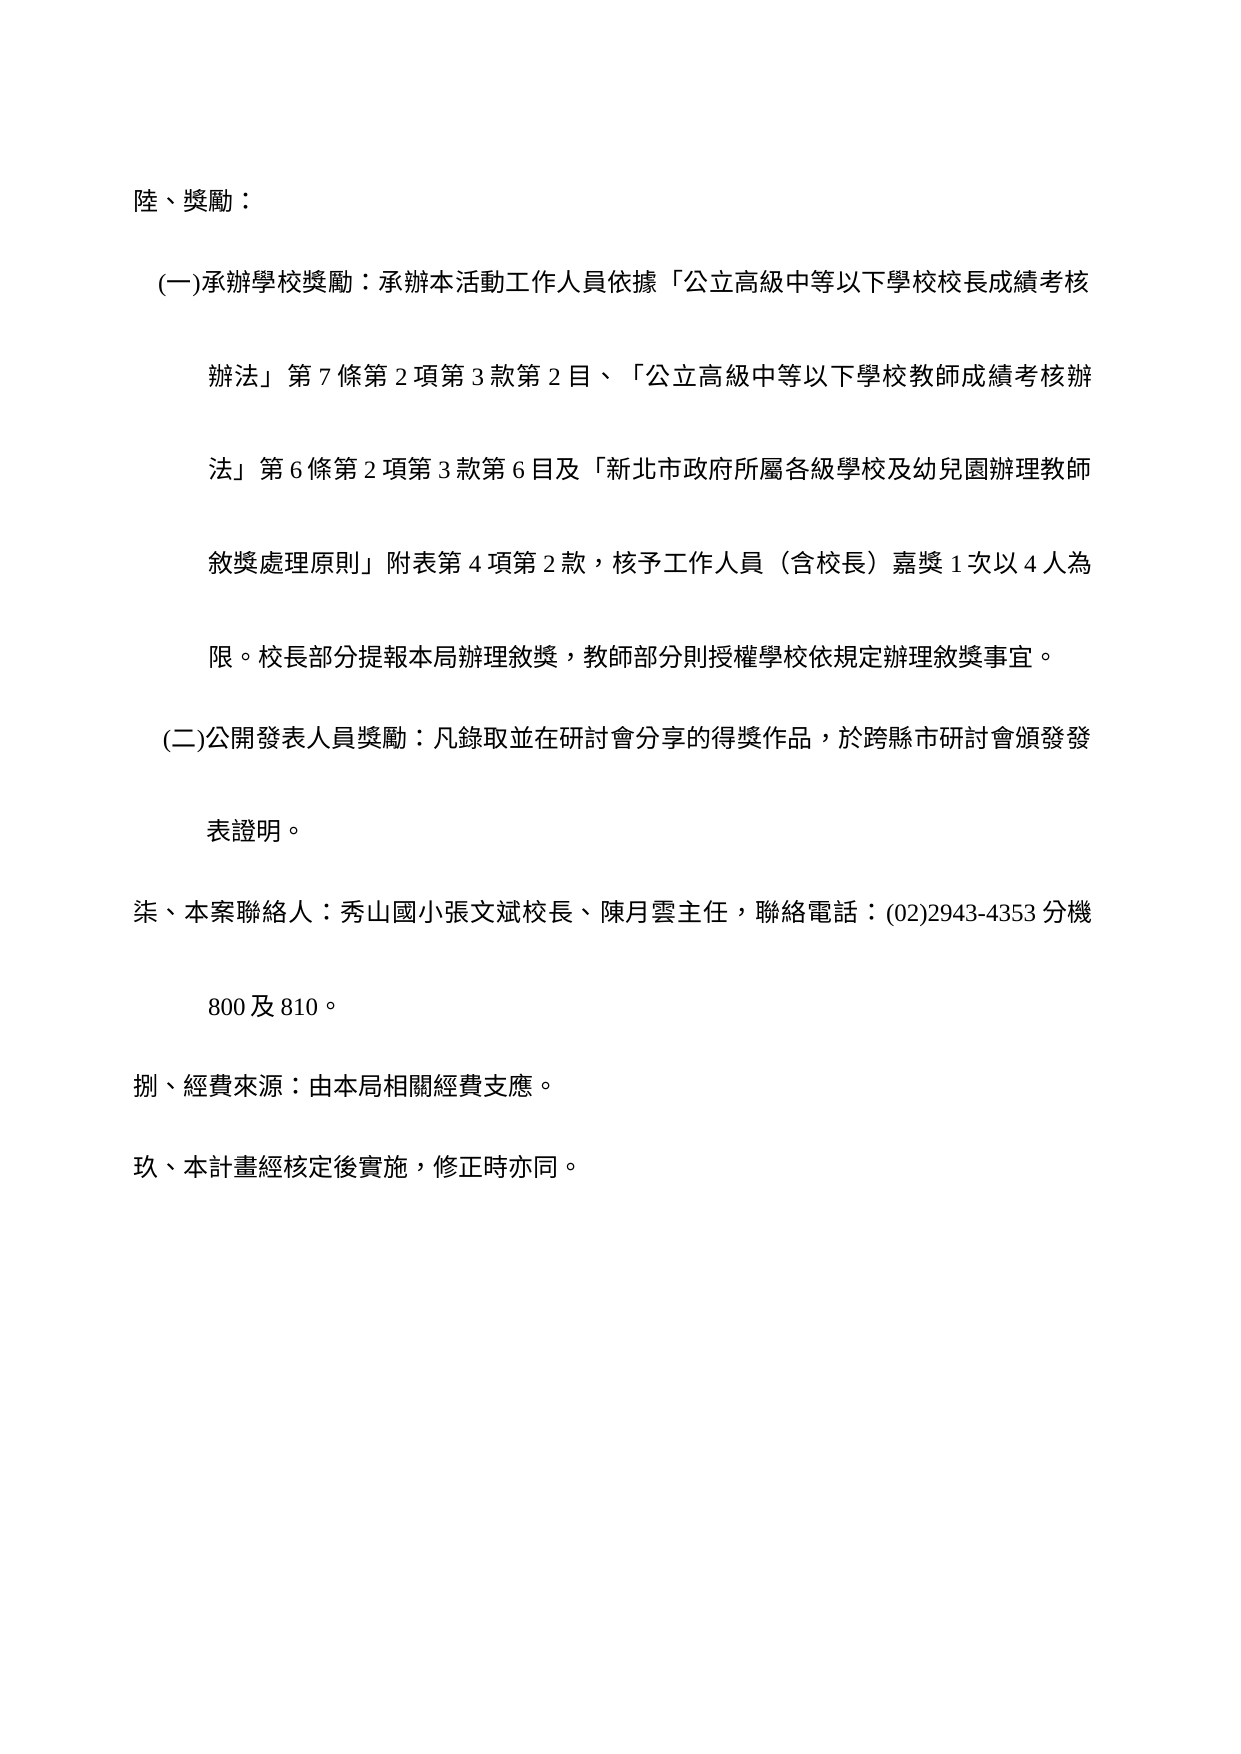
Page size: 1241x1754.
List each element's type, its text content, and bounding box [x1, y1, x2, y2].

text 玖、本計畫經核定後實施，修正時亦同。 [133, 1124, 1093, 1186]
text 捌、經費來源：由本局相關經費支應。 [133, 1043, 1093, 1106]
text (二)公開發表人員獎勵：凡錄取並在研討會分享的得獎作品，於跨縣市研討會頒發發表證明。 [163, 694, 1093, 851]
text 柒、本案聯絡人：秀山國小張文斌校長、陳月雲主任，聯絡電話：(02)2943-4353分機800及810。 [133, 869, 1093, 1025]
text (一)承辦學校獎勵：承辦本活動工作人員依據「公立高級中等以下學校校長成績考核辦法」第7條第2項第3款第2目、「公立高級中等以下學校教師成績考核辦法」第6條第2項第3款第6目及「新北市政府所屬各級學校及幼兒園辦理教師敘獎處理原則」附表第4項第2款，核予工作人員（含校長）嘉獎1次以4人為限。校長部分提報本局辦理敘獎，教師部分則授權學校依規定辦理敘獎事宜。 [158, 239, 1093, 676]
text 陸、獎勵： [133, 158, 1093, 221]
